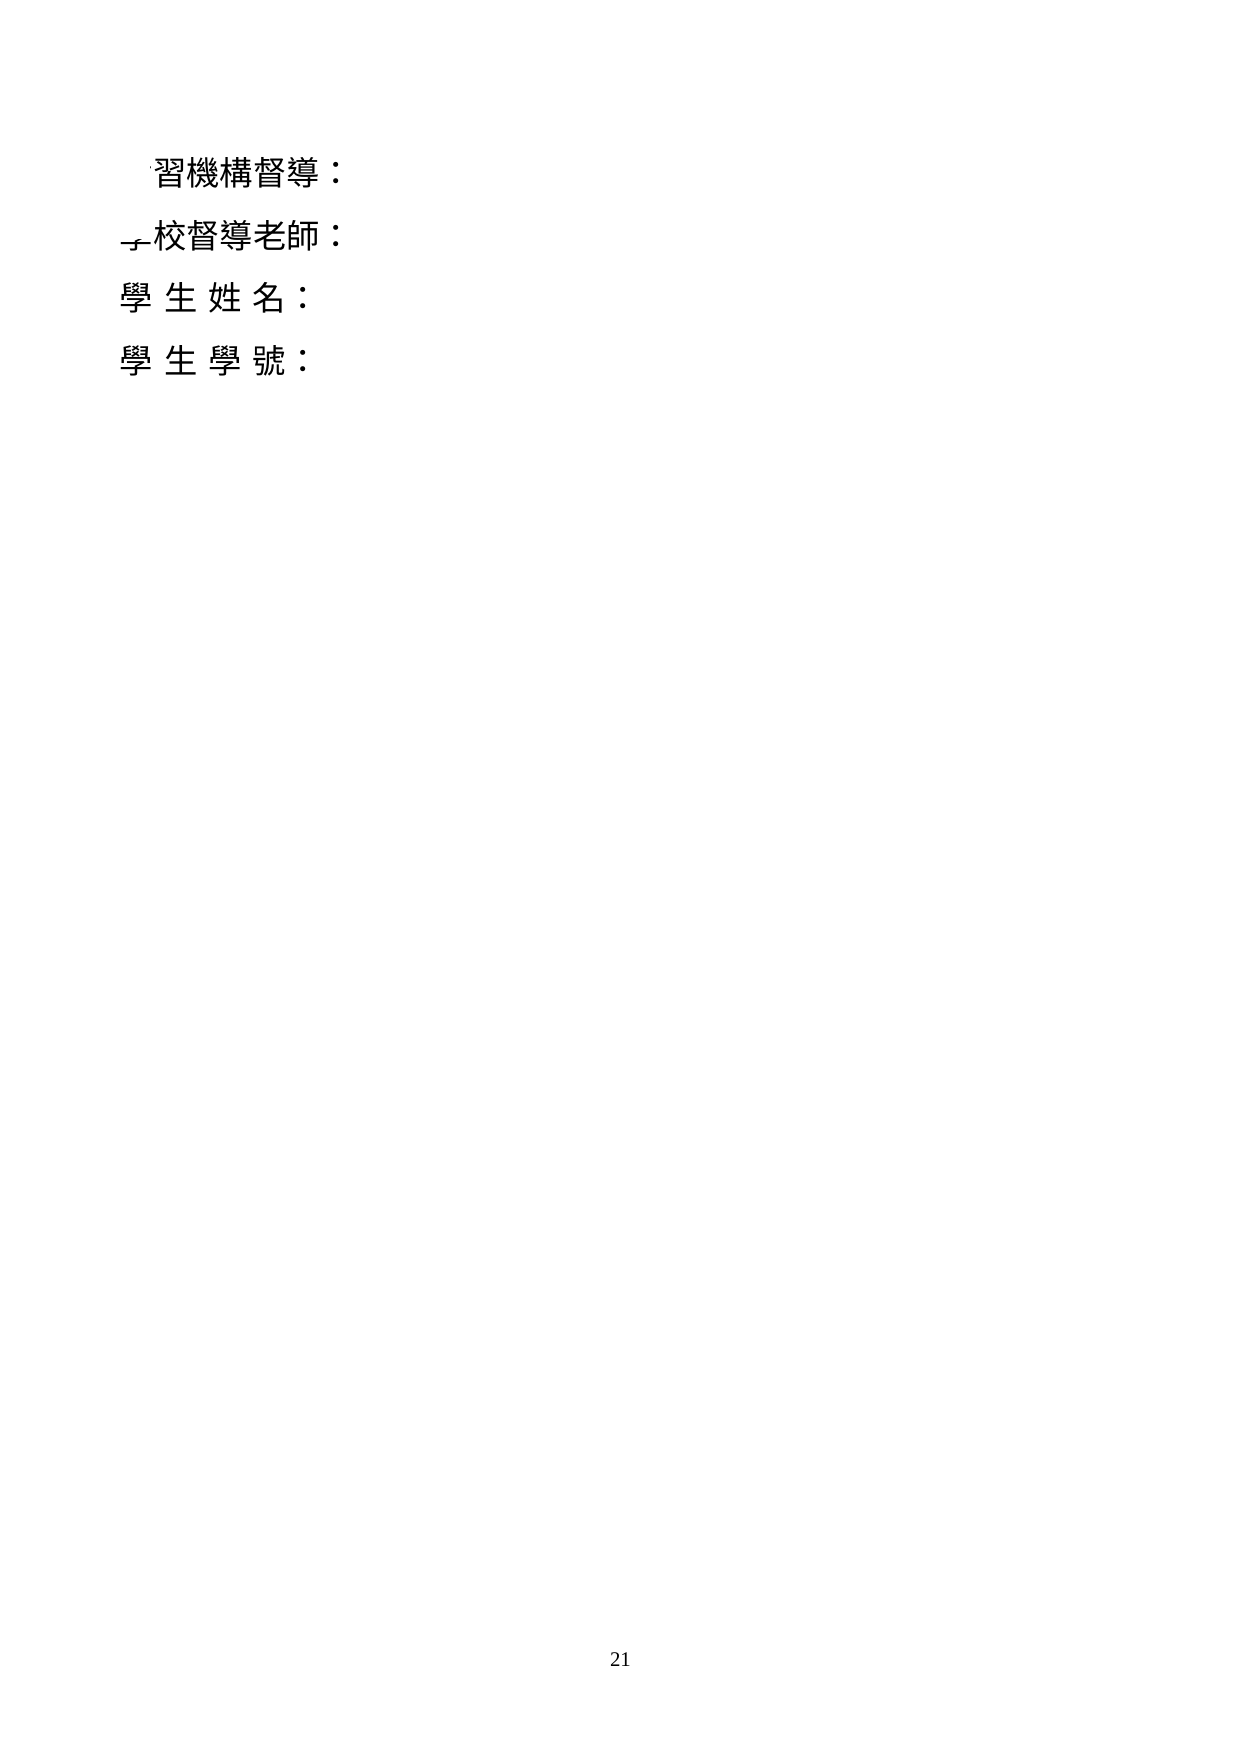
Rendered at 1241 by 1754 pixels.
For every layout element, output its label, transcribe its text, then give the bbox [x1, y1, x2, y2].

text 學生學號： [119, 317, 1165, 380]
text 學校督導老師： [119, 192, 1165, 255]
text 實習機構督導： [150, 130, 1165, 192]
text 學生姓名： [119, 255, 1165, 317]
